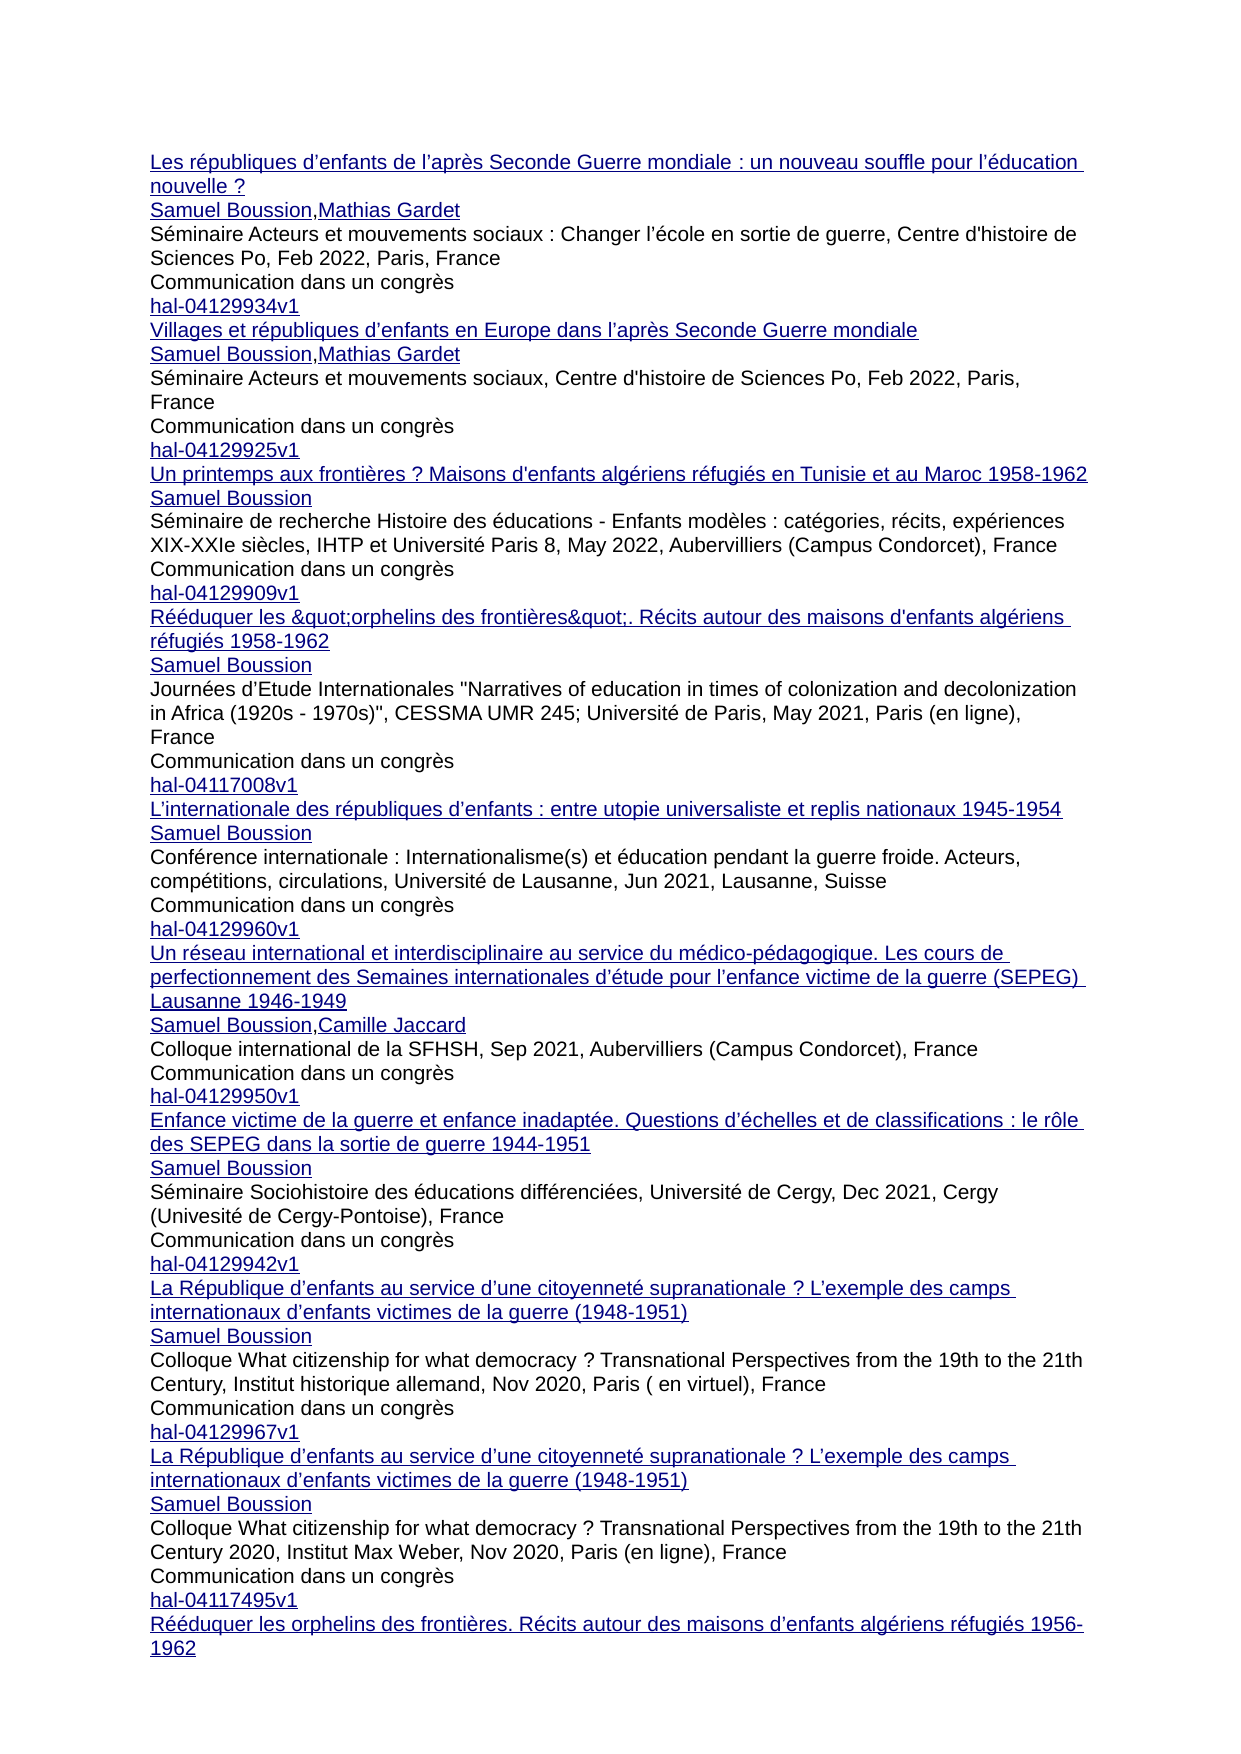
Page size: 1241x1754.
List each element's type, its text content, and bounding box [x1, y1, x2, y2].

table_cell Enfance victime de la guerre et enfance inadaptée. Questions d’échelles et de classifications : le rôle des SEPEG dans la sortie de guerre 1944-1951 Samuel Boussion Séminaire Sociohistoire des éducations différenciées, Université de Cergy, Dec 2021, Cergy (Univesité de Cergy-Pontoise), France Communication dans un congrès hal-04129942v1 [150, 1108, 1090, 1276]
table_cell Un réseau international et interdisciplinaire au service du médico-pédagogique. Les cours de perfectionnement des Semaines internationales d’étude pour l’enfance victime de la guerre (SEPEG) Lausanne 1946-1949 Samuel Boussion,Camille Jaccard Colloque international de la SFHSH, Sep 2021, Aubervilliers (Campus Condorcet), France Communication dans un congrès hal-04129950v1 [150, 941, 1090, 1108]
table_cell Un printemps aux frontières ? Maisons d'enfants algériens réfugiés en Tunisie et au Maroc 1958-1962 Samuel Boussion Séminaire de recherche Histoire des éducations - Enfants modèles : catégories, récits, expériences XIX-XXIe siècles, IHTP et Université Paris 8, May 2022, Aubervilliers (Campus Condorcet), France Communication dans un congrès hal-04129909v1 [150, 461, 1090, 605]
table_cell Rééduquer les &quot;orphelins des frontières&quot;. Récits autour des maisons d'enfants algériens réfugiés 1958-1962 Samuel Boussion Journées d’Etude Internationales "Narratives of education in times of colonization and decolonization in Africa (1920s - 1970s)", CESSMA UMR 245; Université de Paris, May 2021, Paris (en ligne), France Communication dans un congrès hal-04117008v1 [150, 605, 1090, 797]
table_cell L’internationale des républiques d’enfants : entre utopie universaliste et replis nationaux 1945-1954 Samuel Boussion Conférence internationale : Internationalisme(s) et éducation pendant la guerre froide. Acteurs, compétitions, circulations, Université de Lausanne, Jun 2021, Lausanne, Suisse Communication dans un congrès hal-04129960v1 [150, 797, 1090, 941]
table_cell Les républiques d’enfants de l’après Seconde Guerre mondiale : un nouveau souffle pour l’éducation nouvelle ? Samuel Boussion,Mathias Gardet Séminaire Acteurs et mouvements sociaux : Changer l’école en sortie de guerre, Centre d'histoire de Sciences Po, Feb 2022, Paris, France Communication dans un congrès hal-04129934v1 [150, 150, 1090, 318]
table_cell La République d’enfants au service d’une citoyenneté supranationale ? L’exemple des camps internationaux d’enfants victimes de la guerre (1948-1951) Samuel Boussion Colloque What citizenship for what democracy ? Transnational Perspectives from the 19th to the 21th Century 2020, Institut Max Weber, Nov 2020, Paris (en ligne), France Communication dans un congrès hal-04117495v1 [150, 1444, 1090, 1611]
table_cell Rééduquer les orphelins des frontières. Récits autour des maisons d’enfants algériens réfugiés 1956-1962 [150, 1611, 1090, 1659]
table_cell Villages et républiques d’enfants en Europe dans l’après Seconde Guerre mondiale Samuel Boussion,Mathias Gardet Séminaire Acteurs et mouvements sociaux, Centre d'histoire de Sciences Po, Feb 2022, Paris, France Communication dans un congrès hal-04129925v1 [150, 318, 1090, 461]
table_cell La République d’enfants au service d’une citoyenneté supranationale ? L’exemple des camps internationaux d’enfants victimes de la guerre (1948-1951) Samuel Boussion Colloque What citizenship for what democracy ? Transnational Perspectives from the 19th to the 21th Century, Institut historique allemand, Nov 2020, Paris ( en virtuel), France Communication dans un congrès hal-04129967v1 [150, 1276, 1090, 1444]
